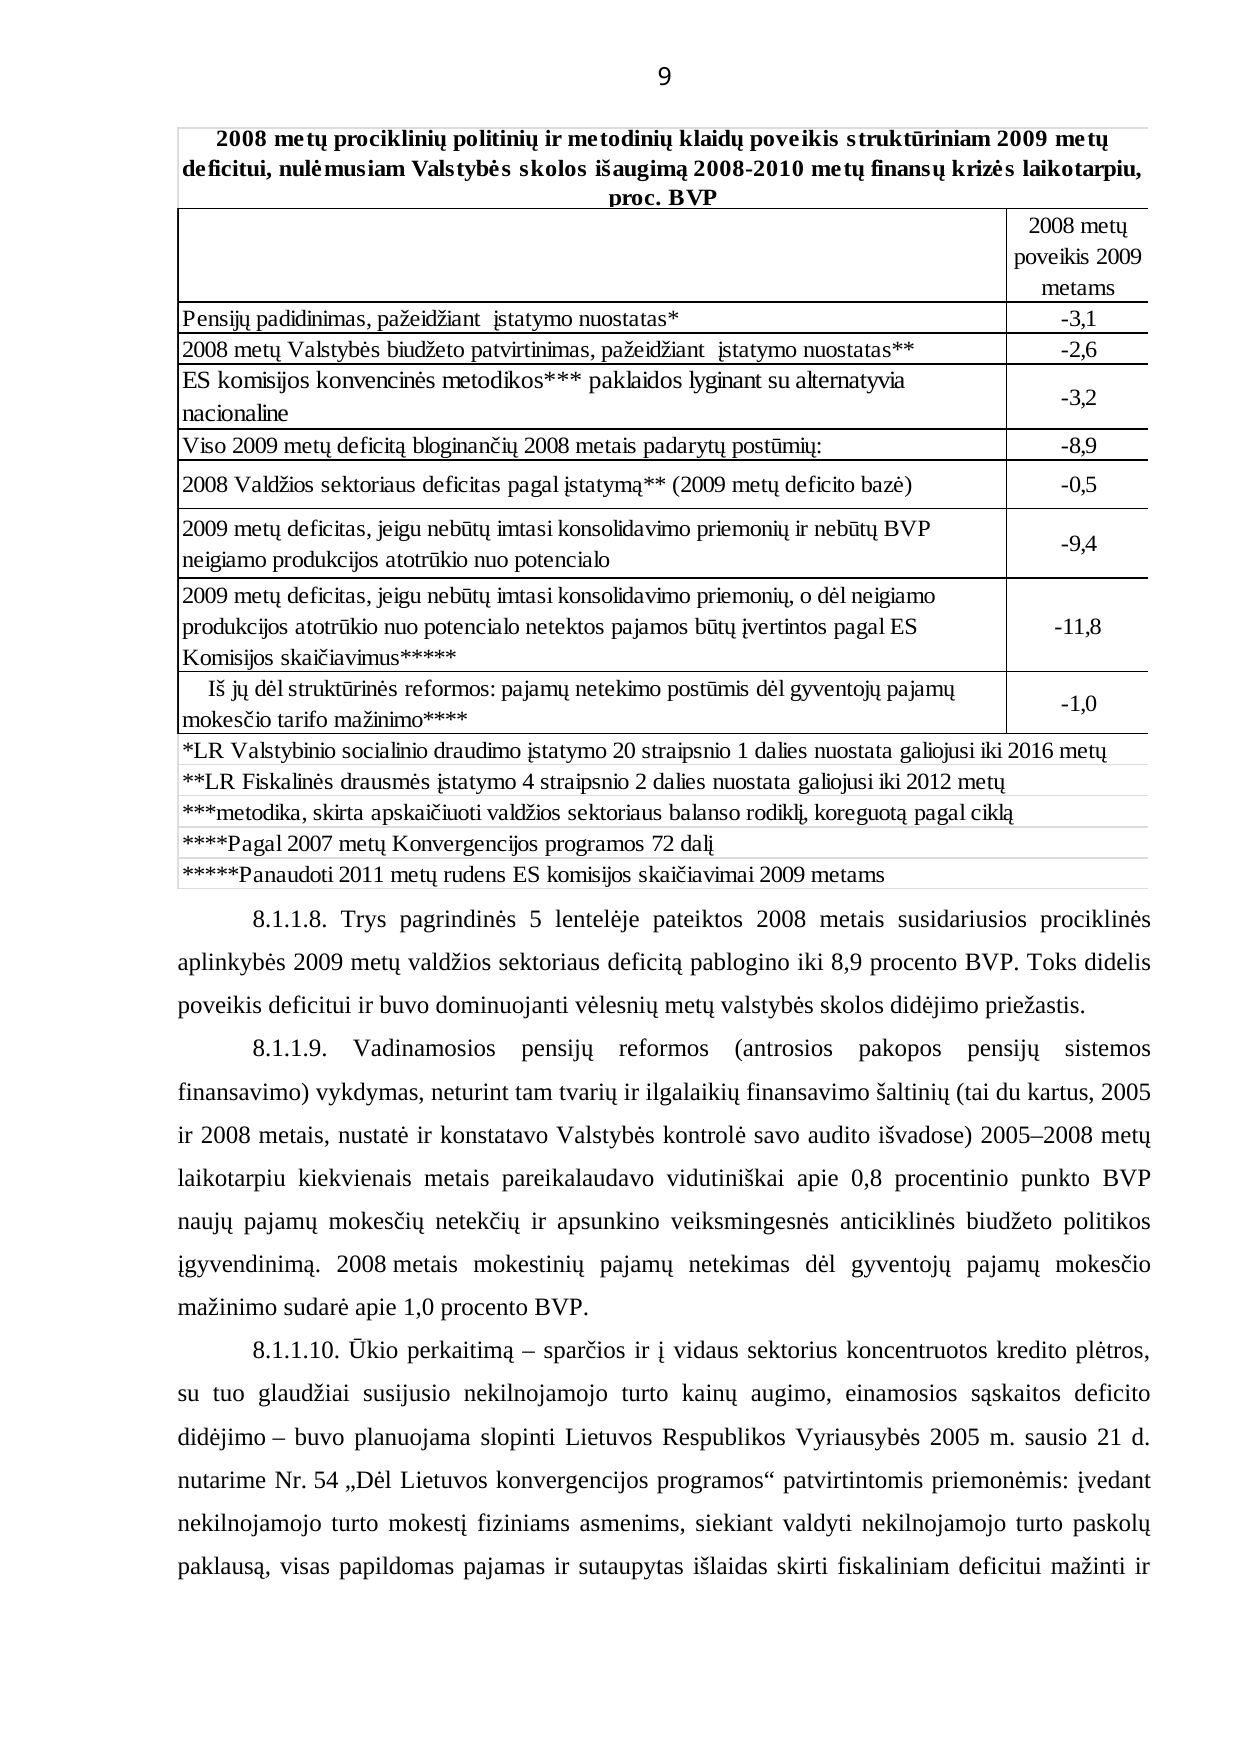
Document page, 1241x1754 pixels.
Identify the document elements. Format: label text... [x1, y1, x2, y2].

text 8.1.1.8. Trys pagrindinės 5 lentelėje pateiktos 2008 metais susidariusios prociklinės aplinkybės 2009 metų valdžios sektoriaus deficitą pablogino iki 8,9 procento BVP. Toks didelis poveikis deficitui ir buvo dominuojanti vėlesnių metų valstybės skolos didėjimo priežastis. [177, 904, 1152, 1019]
text 8.1.1.9. Vadinamosios pensijų reformos (antrosios pakopos pensijų sistemos finansavimo) vykdymas, neturint tam tvarių ir ilgalaikių finansavimo šaltinių (tai du kartus, 2005 ir 2008 metais, nustatė ir konstatavo Valstybės kontrolė savo audito išvadose) 2005–2008 metų laikotarpiu kiekvienais metais pareikalaudavo vidutiniškai apie 0,8 procentinio punkto BVP naujų pajamų mokesčių netekčių ir apsunkino veiksmingesnės anticiklinės biudžeto politikos įgyvendinimą. 2008 metais mokestinių pajamų netekimas dėl gyventojų pajamų mokesčio mažinimo sudarė apie 1,0 procento BVP. [177, 1033, 1152, 1321]
text 8.1.1.10. Ūkio perkaitimą – sparčios ir į vidaus sektorius koncentruotos kredito plėtros, su tuo glaudžiai susijusio nekilnojamojo turto kainų augimo, einamosios sąskaitos deficito didėjimo – buvo planuojama slopinti Lietuvos Respublikos Vyriausybės 2005 m. sausio 21 d. nutarime Nr. 54 „Dėl Lietuvos konvergencijos programos“ patvirtintomis priemonėmis: įvedant nekilnojamojo turto mokestį fiziniams asmenims, siekiant valdyti nekilnojamojo turto paskolų paklausą, visas papildomas pajamas ir sutaupytas išlaidas skirti fiskaliniam deficitui mažinti ir [177, 1335, 1152, 1580]
